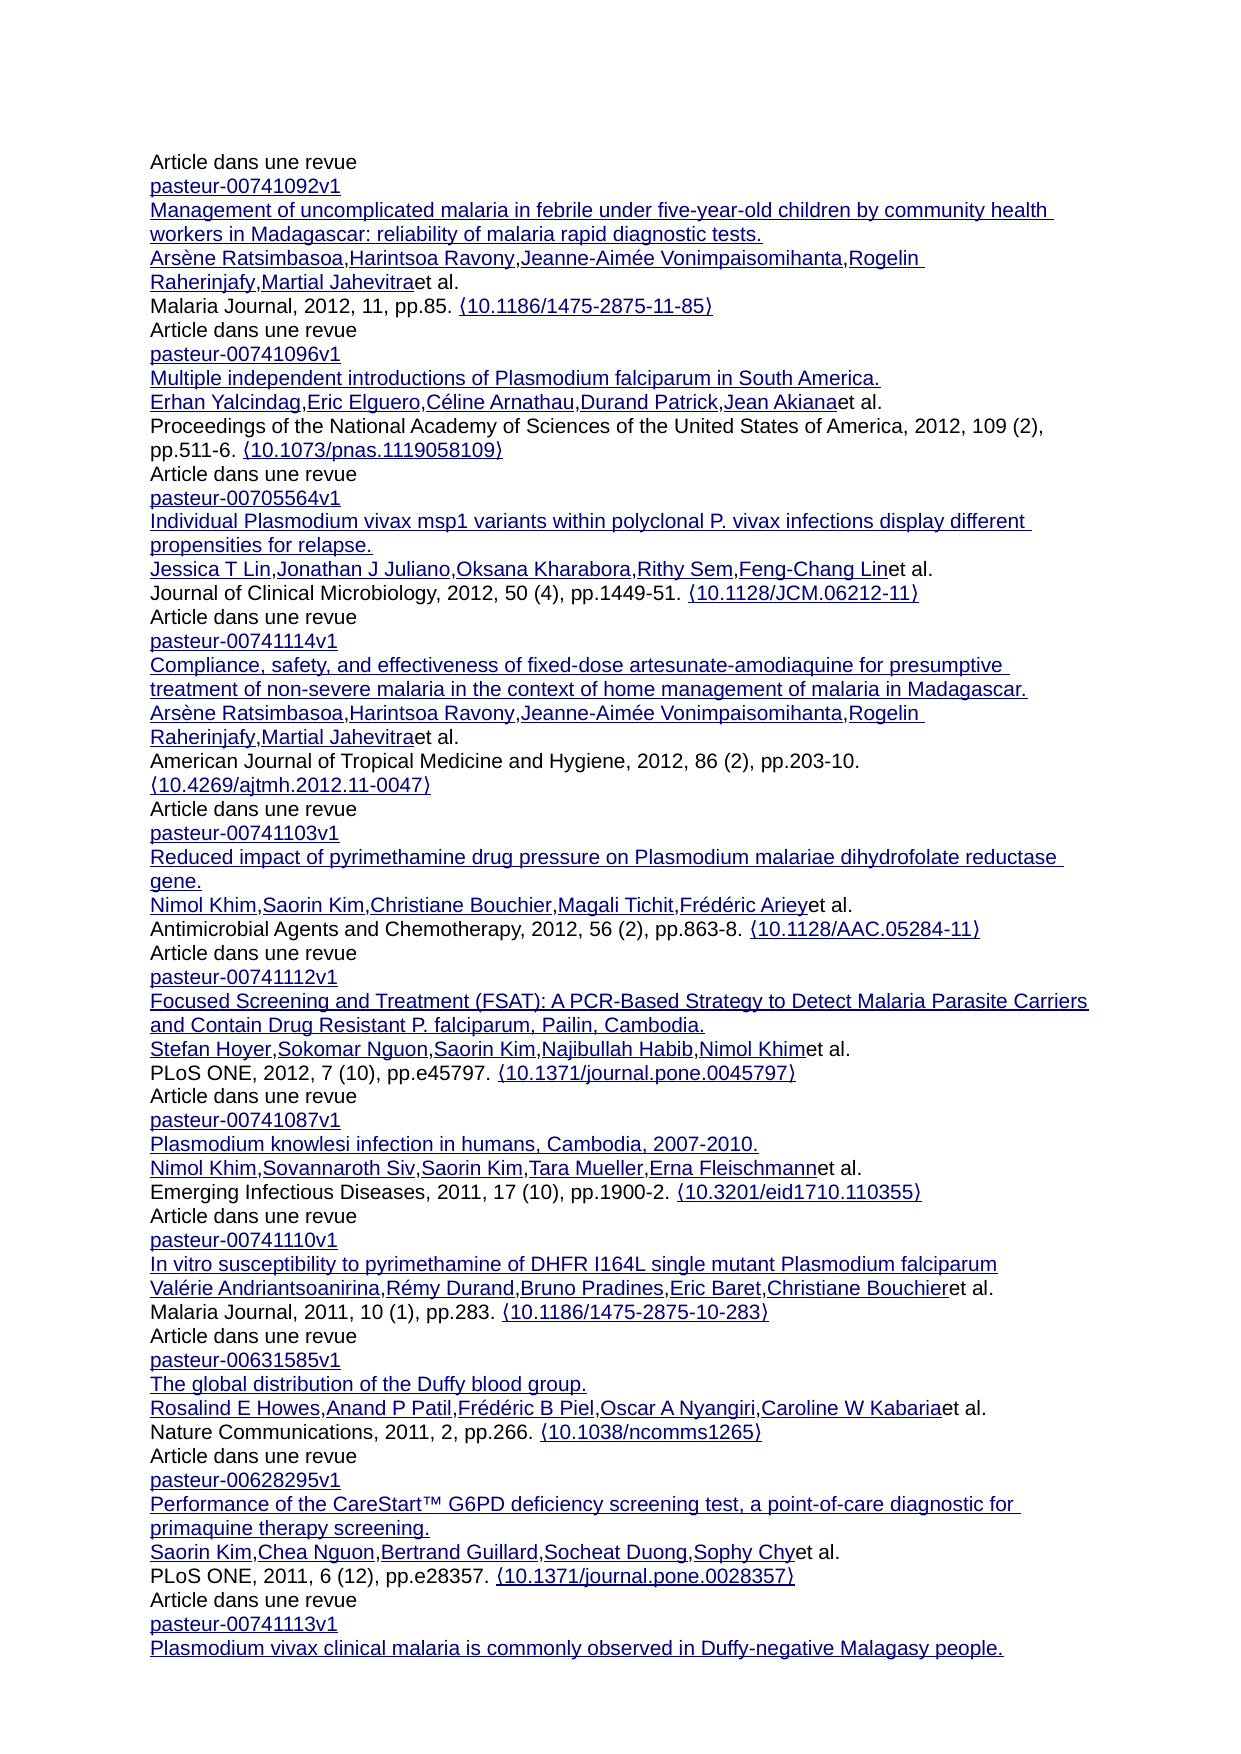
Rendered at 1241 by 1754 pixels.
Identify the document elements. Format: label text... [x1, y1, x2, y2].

table_cell Multiple independent introductions of Plasmodium falciparum in South America. Erhan Yalcindag,Eric Elguero,Céline Arnathau,Durand Patrick,Jean Akianaet al. Proceedings of the National Academy of Sciences of the United States of America, 2012, 109 (2), pp.511-6. ⟨10.1073/pnas.1119058109⟩ Article dans une revue pasteur-00705564v1 [150, 366, 1090, 509]
table_cell Performance of the CareStart™ G6PD deficiency screening test, a point-of-care diagnostic for primaquine therapy screening. Saorin Kim,Chea Nguon,Bertrand Guillard,Socheat Duong,Sophy Chyet al. PLoS ONE, 2011, 6 (12), pp.e28357. ⟨10.1371/journal.pone.0028357⟩ Article dans une revue pasteur-00741113v1 [150, 1492, 1090, 1635]
table_cell Reduced impact of pyrimethamine drug pressure on Plasmodium malariae dihydrofolate reductase gene. Nimol Khim,Saorin Kim,Christiane Bouchier,Magali Tichit,Frédéric Arieyet al. Antimicrobial Agents and Chemotherapy, 2012, 56 (2), pp.863-8. ⟨10.1128/AAC.05284-11⟩ Article dans une revue pasteur-00741112v1 [150, 845, 1090, 988]
table_cell Plasmodium vivax clinical malaria is commonly observed in Duffy-negative Malagasy people. [150, 1635, 1090, 1659]
table_cell Individual Plasmodium vivax msp1 variants within polyclonal P. vivax infections display different propensities for relapse. Jessica T Lin,Jonathan J Juliano,Oksana Kharabora,Rithy Sem,Feng-Chang Linet al. Journal of Clinical Microbiology, 2012, 50 (4), pp.1449-51. ⟨10.1128/JCM.06212-11⟩ Article dans une revue pasteur-00741114v1 [150, 509, 1090, 653]
table_cell Management of uncomplicated malaria in febrile under five-year-old children by community health workers in Madagascar: reliability of malaria rapid diagnostic tests. Arsène Ratsimbasoa,Harintsoa Ravony,Jeanne-Aimée Vonimpaisomihanta,Rogelin Raherinjafy,Martial Jahevitraet al. Malaria Journal, 2012, 11, pp.85. ⟨10.1186/1475-2875-11-85⟩ Article dans une revue pasteur-00741096v1 [150, 198, 1090, 366]
table_cell Article dans une revue pasteur-00741092v1 [150, 150, 1090, 198]
table_cell In vitro susceptibility to pyrimethamine of DHFR I164L single mutant Plasmodium falciparum Valérie Andriantsoanirina,Rémy Durand,Bruno Pradines,Eric Baret,Christiane Bouchieret al. Malaria Journal, 2011, 10 (1), pp.283. ⟨10.1186/1475-2875-10-283⟩ Article dans une revue pasteur-00631585v1 [150, 1252, 1090, 1372]
table_cell Compliance, safety, and effectiveness of fixed-dose artesunate-amodiaquine for presumptive treatment of non-severe malaria in the context of home management of malaria in Madagascar. Arsène Ratsimbasoa,Harintsoa Ravony,Jeanne-Aimée Vonimpaisomihanta,Rogelin Raherinjafy,Martial Jahevitraet al. American Journal of Tropical Medicine and Hygiene, 2012, 86 (2), pp.203-10. ⟨10.4269/ajtmh.2012.11-0047⟩ Article dans une revue pasteur-00741103v1 [150, 653, 1090, 845]
table_cell Plasmodium knowlesi infection in humans, Cambodia, 2007-2010. Nimol Khim,Sovannaroth Siv,Saorin Kim,Tara Mueller,Erna Fleischmannet al. Emerging Infectious Diseases, 2011, 17 (10), pp.1900-2. ⟨10.3201/eid1710.110355⟩ Article dans une revue pasteur-00741110v1 [150, 1132, 1090, 1252]
table_cell The global distribution of the Duffy blood group. Rosalind E Howes,Anand P Patil,Frédéric B Piel,Oscar A Nyangiri,Caroline W Kabariaet al. Nature Communications, 2011, 2, pp.266. ⟨10.1038/ncomms1265⟩ Article dans une revue pasteur-00628295v1 [150, 1372, 1090, 1492]
table_cell Focused Screening and Treatment (FSAT): A PCR-Based Strategy to Detect Malaria Parasite Carriers and Contain Drug Resistant P. falciparum, Pailin, Cambodia. Stefan Hoyer,Sokomar Nguon,Saorin Kim,Najibullah Habib,Nimol Khimet al. PLoS ONE, 2012, 7 (10), pp.e45797. ⟨10.1371/journal.pone.0045797⟩ Article dans une revue pasteur-00741087v1 [150, 989, 1090, 1132]
